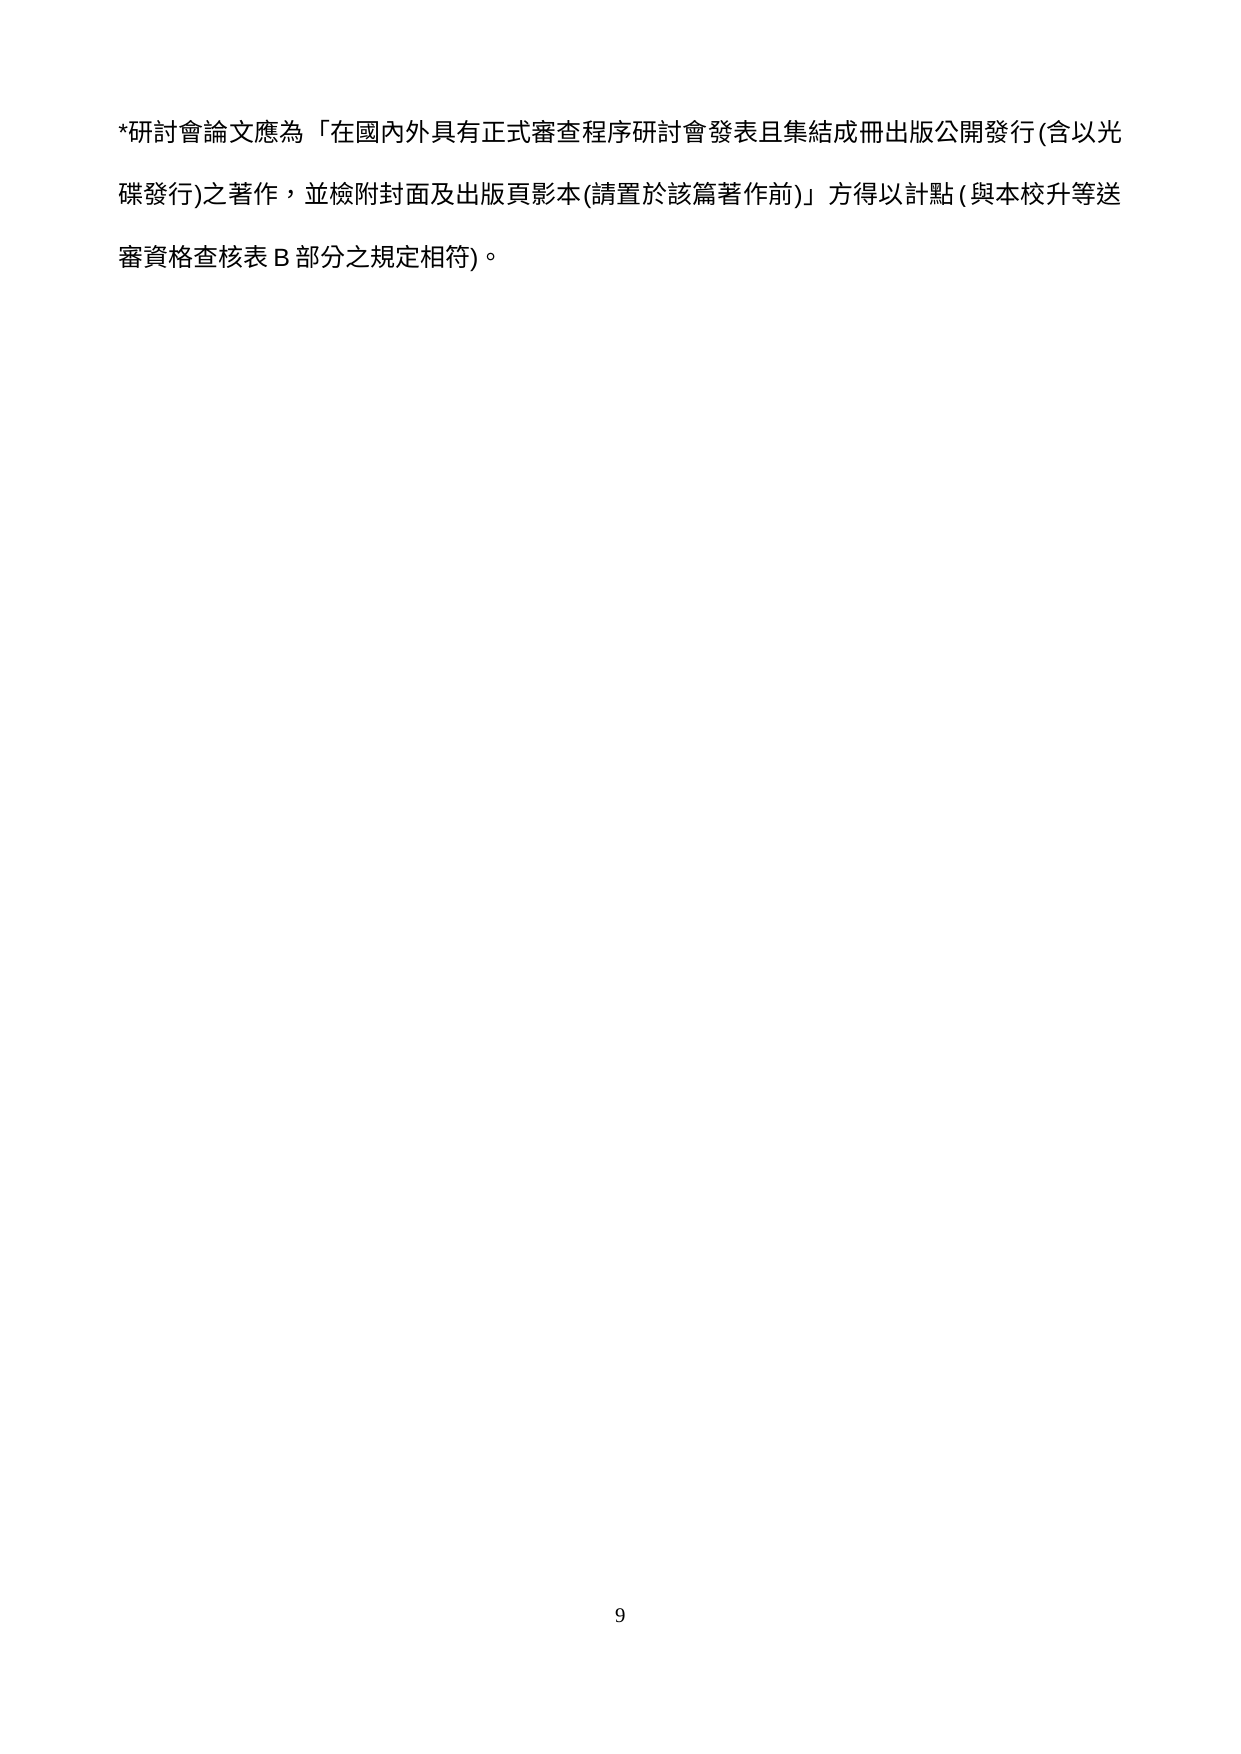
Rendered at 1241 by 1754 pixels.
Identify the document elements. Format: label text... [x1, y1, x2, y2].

text *研討會論文應為「在國內外具有正式審查程序研討會發表且集結成冊出版公開發行(含以光碟發行)之著作，並檢附封面及出版頁影本(請置於該篇著作前)」方得以計點(與本校升等送審資格查核表B部分之規定相符)。 [118, 89, 1122, 276]
